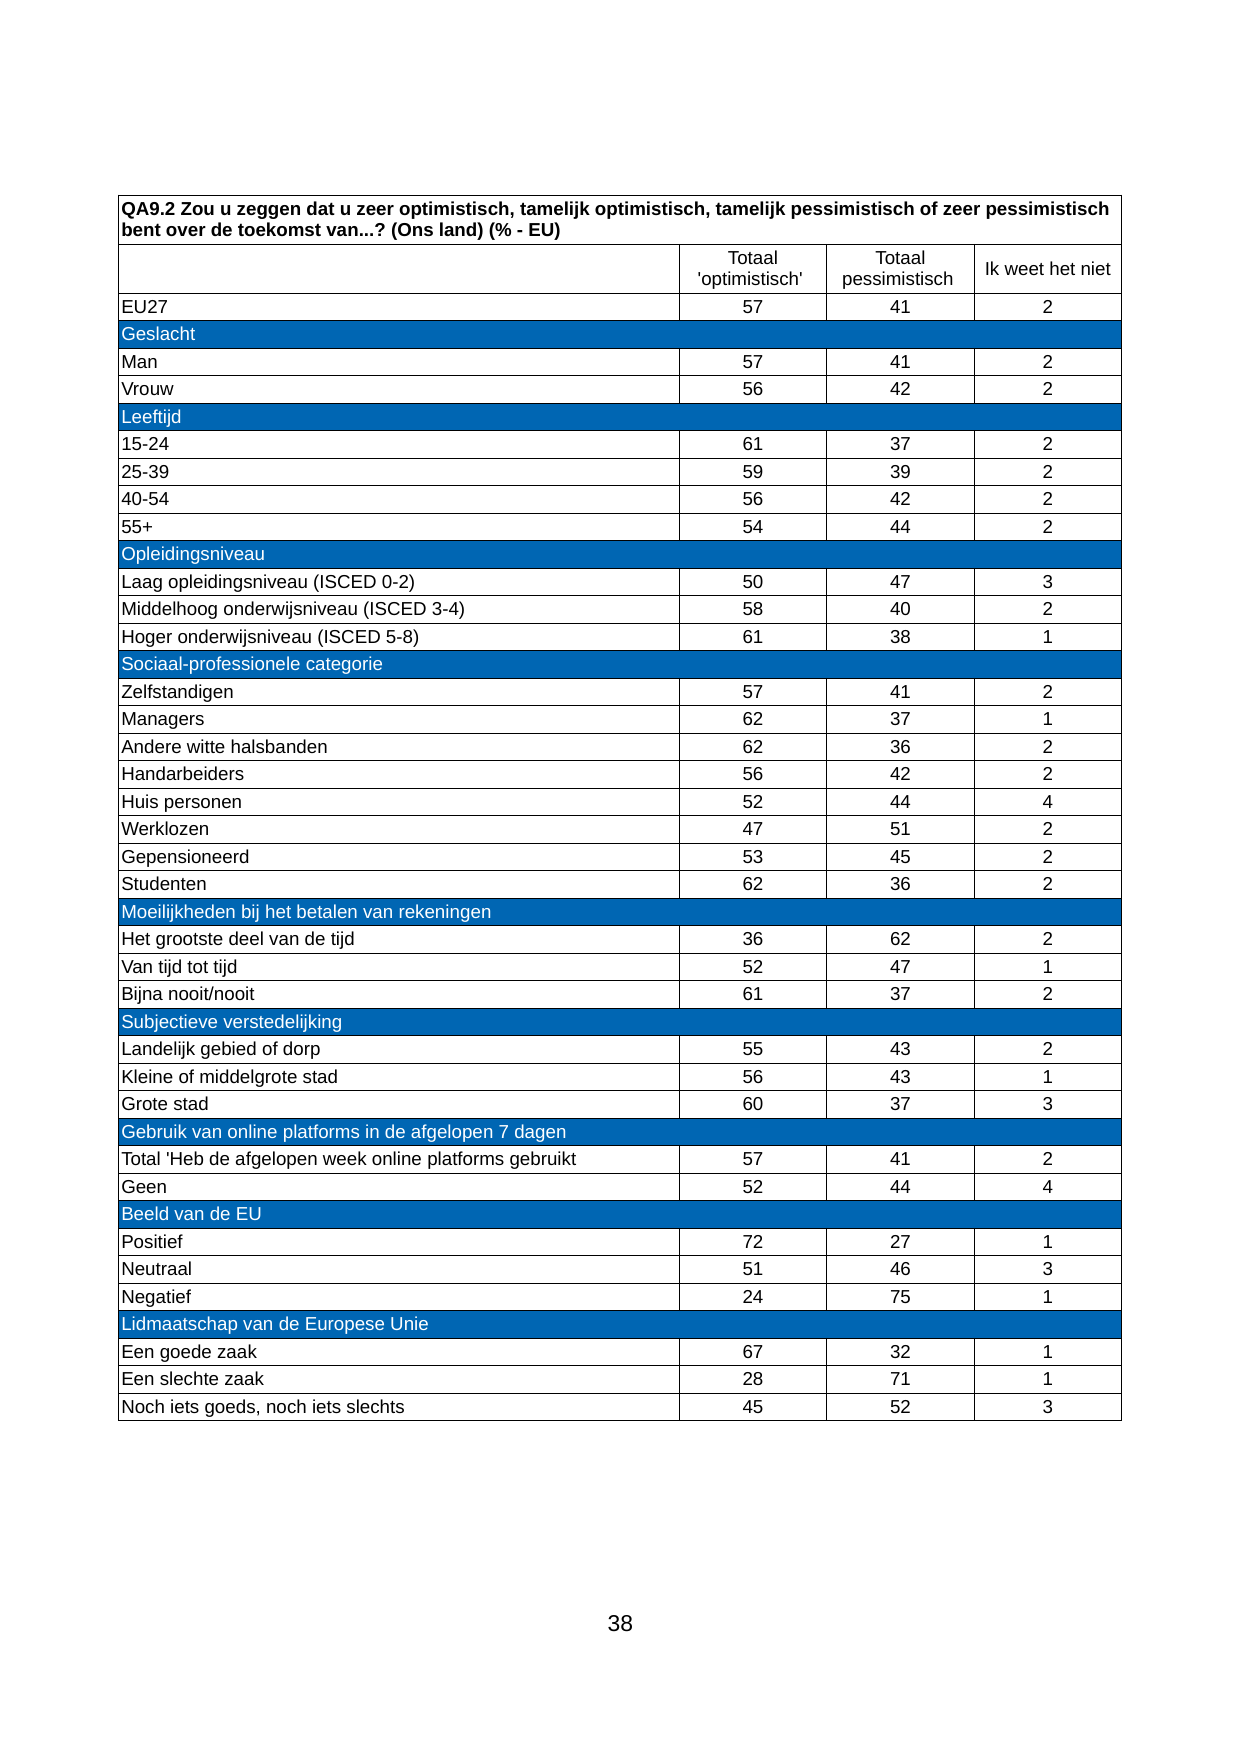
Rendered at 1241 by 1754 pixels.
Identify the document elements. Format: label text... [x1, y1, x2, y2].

table_cell 2 [975, 349, 1121, 375]
table_cell Een goede zaak [119, 1339, 679, 1365]
table_cell 56 [680, 486, 826, 513]
table_cell Totaal pessimistisch [827, 245, 974, 293]
table_cell Ik weet het niet [975, 245, 1121, 293]
table_cell 47 [827, 954, 974, 980]
table_cell 45 [680, 1394, 826, 1420]
table_cell Geen [119, 1174, 679, 1200]
table_cell 37 [827, 431, 974, 458]
table_cell 43 [827, 1064, 974, 1090]
table_cell Gebruik van online platforms in de afgelopen 7 dagen [119, 1119, 1121, 1145]
table_cell 52 [680, 789, 826, 815]
table_cell 3 [975, 1091, 1121, 1118]
table_cell Hoger onderwijsniveau (ISCED 5-8) [119, 624, 679, 650]
table_cell 57 [680, 349, 826, 375]
table_cell 4 [975, 789, 1121, 815]
table_cell 56 [680, 761, 826, 788]
table_cell 1 [975, 954, 1121, 980]
table_cell 54 [680, 514, 826, 540]
table_cell Managers [119, 706, 679, 733]
table_cell 62 [680, 706, 826, 733]
table_cell 2 [975, 761, 1121, 788]
table_cell 52 [827, 1394, 974, 1420]
table_cell 44 [827, 514, 974, 540]
table_cell 4 [975, 1174, 1121, 1200]
table_cell 56 [680, 376, 826, 403]
table_cell 44 [827, 789, 974, 815]
table_cell Gepensioneerd [119, 844, 679, 870]
table_cell 58 [680, 596, 826, 623]
table_cell 61 [680, 624, 826, 650]
table_cell 55+ [119, 514, 679, 540]
table_cell 44 [827, 1174, 974, 1200]
table_cell 45 [827, 844, 974, 870]
table_cell 52 [680, 954, 826, 980]
table_cell Vrouw [119, 376, 679, 403]
table_cell 62 [680, 734, 826, 760]
table_cell 57 [680, 1146, 826, 1173]
table_cell 2 [975, 294, 1121, 320]
table_cell 3 [975, 569, 1121, 595]
table_cell 2 [975, 816, 1121, 843]
table_cell 67 [680, 1339, 826, 1365]
table_cell 1 [975, 1064, 1121, 1090]
table_cell Totaal 'optimistisch' [680, 245, 826, 293]
table_cell Noch iets goeds, noch iets slechts [119, 1394, 679, 1420]
table_cell Zelfstandigen [119, 679, 679, 705]
table_cell Van tijd tot tijd [119, 954, 679, 980]
table_cell 61 [680, 431, 826, 458]
table_cell Subjectieve verstedelijking [119, 1009, 1121, 1035]
table_cell Total 'Heb de afgelopen week online platforms gebruikt [119, 1146, 679, 1173]
table_cell Man [119, 349, 679, 375]
table_cell 61 [680, 981, 826, 1008]
table_cell 37 [827, 706, 974, 733]
table_cell Grote stad [119, 1091, 679, 1118]
table_cell Werklozen [119, 816, 679, 843]
table_cell 50 [680, 569, 826, 595]
table_cell 3 [975, 1394, 1121, 1420]
table_cell 37 [827, 1091, 974, 1118]
table_cell 52 [680, 1174, 826, 1200]
table_header QA9.2 Zou u zeggen dat u zeer optimistisch, tamelijk optimistisch, tamelijk pessimistisch of zeer pessimistisch bent over de toekomst van...? (Ons land) (% - EU) [119, 196, 1121, 244]
table_cell 36 [827, 734, 974, 760]
table_cell 41 [827, 679, 974, 705]
table_cell Beeld van de EU [119, 1201, 1121, 1228]
table_cell 39 [827, 459, 974, 485]
table_cell 55 [680, 1036, 826, 1063]
table_cell 46 [827, 1256, 974, 1283]
table_cell EU27 [119, 294, 679, 320]
table_cell 75 [827, 1284, 974, 1310]
table_cell Huis personen [119, 789, 679, 815]
table_cell 40 [827, 596, 974, 623]
table_cell 37 [827, 981, 974, 1008]
table_cell 53 [680, 844, 826, 870]
table_cell Neutraal [119, 1256, 679, 1283]
table_cell 2 [975, 871, 1121, 898]
table_cell Laag opleidingsniveau (ISCED 0-2) [119, 569, 679, 595]
table_cell 2 [975, 1036, 1121, 1063]
table_cell 62 [827, 926, 974, 953]
table_cell 2 [975, 734, 1121, 760]
table_cell 2 [975, 431, 1121, 458]
table_cell Positief [119, 1229, 679, 1255]
table_cell 2 [975, 926, 1121, 953]
table_cell 59 [680, 459, 826, 485]
table_cell 2 [975, 459, 1121, 485]
table_cell 41 [827, 349, 974, 375]
table_cell 1 [975, 1339, 1121, 1365]
table_cell Geslacht [119, 321, 1121, 348]
table_cell 71 [827, 1366, 974, 1393]
table_cell Middelhoog onderwijsniveau (ISCED 3-4) [119, 596, 679, 623]
table_cell 24 [680, 1284, 826, 1310]
table_cell 72 [680, 1229, 826, 1255]
table_cell Een slechte zaak [119, 1366, 679, 1393]
table_cell 32 [827, 1339, 974, 1365]
table_cell 2 [975, 981, 1121, 1008]
table_cell 2 [975, 844, 1121, 870]
table_cell 60 [680, 1091, 826, 1118]
table_cell 47 [827, 569, 974, 595]
table_cell Het grootste deel van de tijd [119, 926, 679, 953]
table_cell Landelijk gebied of dorp [119, 1036, 679, 1063]
table_cell Lidmaatschap van de Europese Unie [119, 1311, 1121, 1338]
table_cell 25-39 [119, 459, 679, 485]
table_cell 3 [975, 1256, 1121, 1283]
table_cell Moeilijkheden bij het betalen van rekeningen [119, 899, 1121, 925]
table_cell 1 [975, 1284, 1121, 1310]
table_cell 47 [680, 816, 826, 843]
table_cell 43 [827, 1036, 974, 1063]
table_cell 27 [827, 1229, 974, 1255]
table_cell 42 [827, 761, 974, 788]
table_cell 1 [975, 1366, 1121, 1393]
table_cell 57 [680, 679, 826, 705]
table_cell 2 [975, 596, 1121, 623]
table_cell 41 [827, 1146, 974, 1173]
table_cell Opleidingsniveau [119, 541, 1121, 568]
table_cell Kleine of middelgrote stad [119, 1064, 679, 1090]
table_cell 1 [975, 624, 1121, 650]
table_cell Handarbeiders [119, 761, 679, 788]
table_cell Leeftijd [119, 404, 1121, 430]
table_cell 41 [827, 294, 974, 320]
table_cell 15-24 [119, 431, 679, 458]
table_cell 36 [680, 926, 826, 953]
table_cell 36 [827, 871, 974, 898]
table_cell 42 [827, 486, 974, 513]
table_cell 56 [680, 1064, 826, 1090]
table_cell Sociaal-professionele categorie [119, 651, 1121, 678]
table_cell [119, 245, 679, 293]
table_cell 2 [975, 486, 1121, 513]
table_cell 1 [975, 1229, 1121, 1255]
table_cell 2 [975, 376, 1121, 403]
table_cell 1 [975, 706, 1121, 733]
table_cell 2 [975, 1146, 1121, 1173]
table_cell Studenten [119, 871, 679, 898]
table_cell Bijna nooit/nooit [119, 981, 679, 1008]
table_cell 51 [680, 1256, 826, 1283]
table_cell 2 [975, 514, 1121, 540]
table_cell Negatief [119, 1284, 679, 1310]
table_cell 38 [827, 624, 974, 650]
table_cell 42 [827, 376, 974, 403]
table_cell 62 [680, 871, 826, 898]
table_cell 2 [975, 679, 1121, 705]
table_cell Andere witte halsbanden [119, 734, 679, 760]
table_cell 51 [827, 816, 974, 843]
table_cell 57 [680, 294, 826, 320]
table_cell 28 [680, 1366, 826, 1393]
table_cell 40-54 [119, 486, 679, 513]
